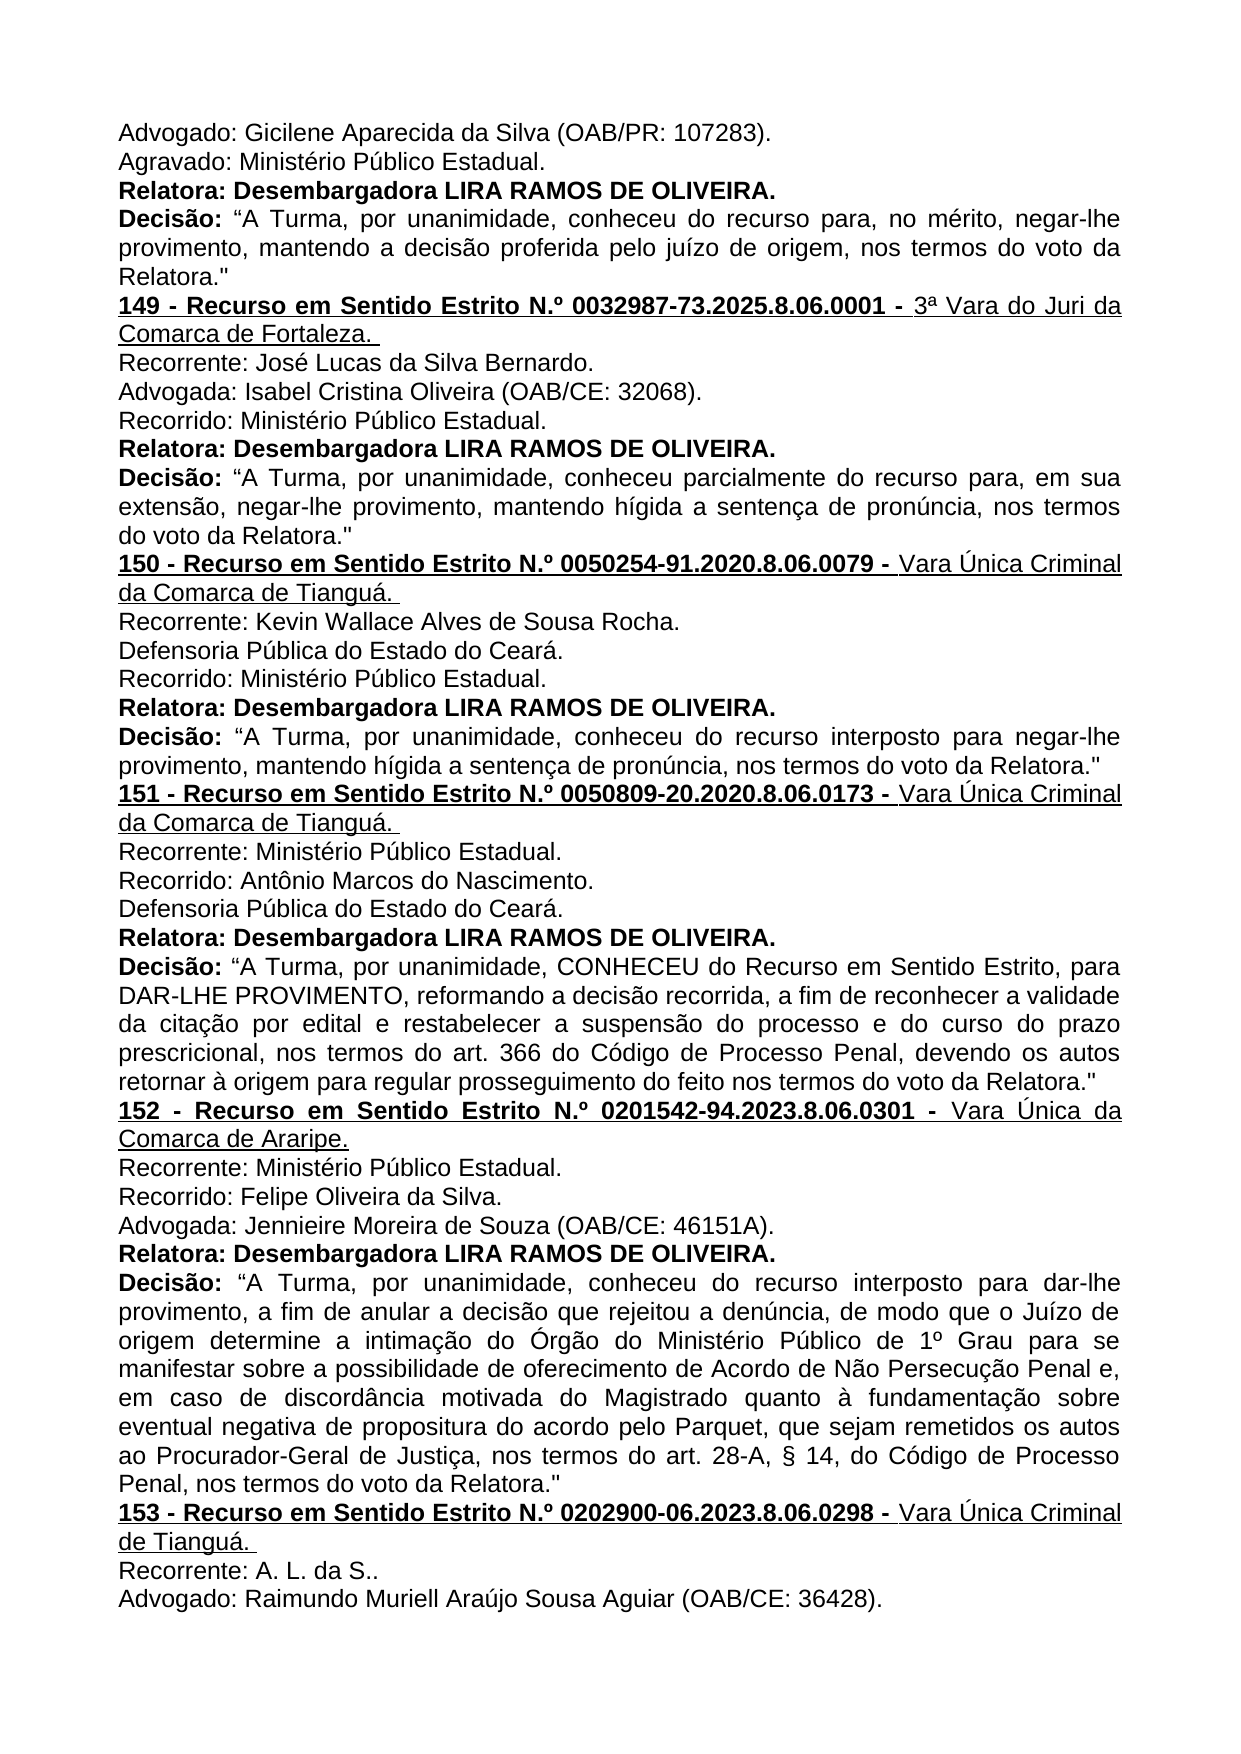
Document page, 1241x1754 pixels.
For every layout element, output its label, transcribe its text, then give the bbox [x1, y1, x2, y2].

text Recorrido: Felipe Oliveira da Silva. [118, 1182, 1122, 1211]
text Decisão: “A Turma, por unanimidade, conheceu do recurso interposto para negar-lhe provimento, mantendo hígida a sentença de pronúncia, nos termos do voto da Relatora." [118, 722, 1122, 779]
text Defensoria Pública do Estado do Ceará. [118, 636, 1122, 664]
text Recorrente: José Lucas da Silva Bernardo. [118, 348, 1122, 377]
text Recorrente: Kevin Wallace Alves de Sousa Rocha. [118, 607, 1122, 636]
text Advogado: Raimundo Muriell Araújo Sousa Aguiar (OAB/CE: 36428). [118, 1584, 1122, 1613]
text Recorrido: Ministério Público Estadual. [118, 406, 1122, 434]
text 151 - Recurso em Sentido Estrito N.º 0050809-20.2020.8.06.0173 - Vara Única Criminal [118, 779, 1122, 804]
text de Tianguá. [118, 1524, 1122, 1556]
text da Comarca de Tianguá. [118, 575, 1122, 607]
text Relatora: Desembargadora LIRA RAMOS DE OLIVEIRA. [118, 1239, 1122, 1268]
text Recorrido: Antônio Marcos do Nascimento. [118, 866, 1122, 894]
text Recorrente: Ministério Público Estadual. [118, 837, 1122, 866]
text Relatora: Desembargadora LIRA RAMOS DE OLIVEIRA. [118, 176, 1122, 204]
text 152 - Recurso em Sentido Estrito N.º 0201542-94.2023.8.06.0301 - Vara Única da [118, 1096, 1122, 1121]
text Recorrente: A. L. da S.. [118, 1556, 1122, 1584]
text Decisão: “A Turma, por unanimidade, conheceu do recurso interposto para dar-lhe provimento, a fim de anular a decisão que rejeitou a denúncia, de modo que o Juízo de origem determine a intimação do Órgão do Ministério Público de 1º Grau para se manifestar sobre a possibilidade de oferecimento de Acordo de Não Persecução Penal e, em caso de discordância motivada do Magistrado quanto à fundamentação sobre eventual negativa de propositura do acordo pelo Parquet, que sejam remetidos os autos ao Procurador-Geral de Justiça, nos termos do art. 28-A, § 14, do Código de Processo Penal, nos termos do voto da Relatora." [118, 1268, 1122, 1498]
text Advogada: Jennieire Moreira de Souza (OAB/CE: 46151A). [118, 1211, 1122, 1239]
text Recorrente: Ministério Público Estadual. [118, 1153, 1122, 1182]
text Comarca de Araripe. [118, 1122, 1122, 1153]
text Decisão: “A Turma, por unanimidade, conheceu do recurso para, no mérito, negar-lhe provimento, mantendo a decisão proferida pelo juízo de origem, nos termos do voto da Relatora." [118, 204, 1122, 291]
text Decisão: “A Turma, por unanimidade, conheceu parcialmente do recurso para, em sua extensão, negar-lhe provimento, mantendo hígida a sentença de pronúncia, nos termos do voto da Relatora." [118, 463, 1122, 549]
text Agravado: Ministério Público Estadual. [118, 147, 1122, 176]
text 149 - Recurso em Sentido Estrito N.º 0032987-73.2025.8.06.0001 - 3ª Vara do Juri da [118, 291, 1122, 316]
text 150 - Recurso em Sentido Estrito N.º 0050254-91.2020.8.06.0079 - Vara Única Criminal [118, 549, 1122, 574]
text Relatora: Desembargadora LIRA RAMOS DE OLIVEIRA. [118, 693, 1122, 722]
text Recorrido: Ministério Público Estadual. [118, 664, 1122, 693]
text 153 - Recurso em Sentido Estrito N.º 0202900-06.2023.8.06.0298 - Vara Única Criminal [118, 1498, 1122, 1523]
text Decisão: “A Turma, por unanimidade, CONHECEU do Recurso em Sentido Estrito, para DAR-LHE PROVIMENTO, reformando a decisão recorrida, a fim de reconhecer a validade da citação por edital e restabelecer a suspensão do processo e do curso do prazo prescricional, nos termos do art. 366 do Código de Processo Penal, devendo os autos retornar à origem para regular prosseguimento do feito nos termos do voto da Relatora." [118, 952, 1122, 1096]
text Defensoria Pública do Estado do Ceará. [118, 894, 1122, 923]
text Advogada: Isabel Cristina Oliveira (OAB/CE: 32068). [118, 377, 1122, 406]
text Advogado: Gicilene Aparecida da Silva (OAB/PR: 107283). [118, 118, 1122, 147]
text da Comarca de Tianguá. [118, 805, 1122, 837]
text Relatora: Desembargadora LIRA RAMOS DE OLIVEIRA. [118, 923, 1122, 952]
text Relatora: Desembargadora LIRA RAMOS DE OLIVEIRA. [118, 434, 1122, 463]
text Comarca de Fortaleza. [118, 317, 1122, 348]
